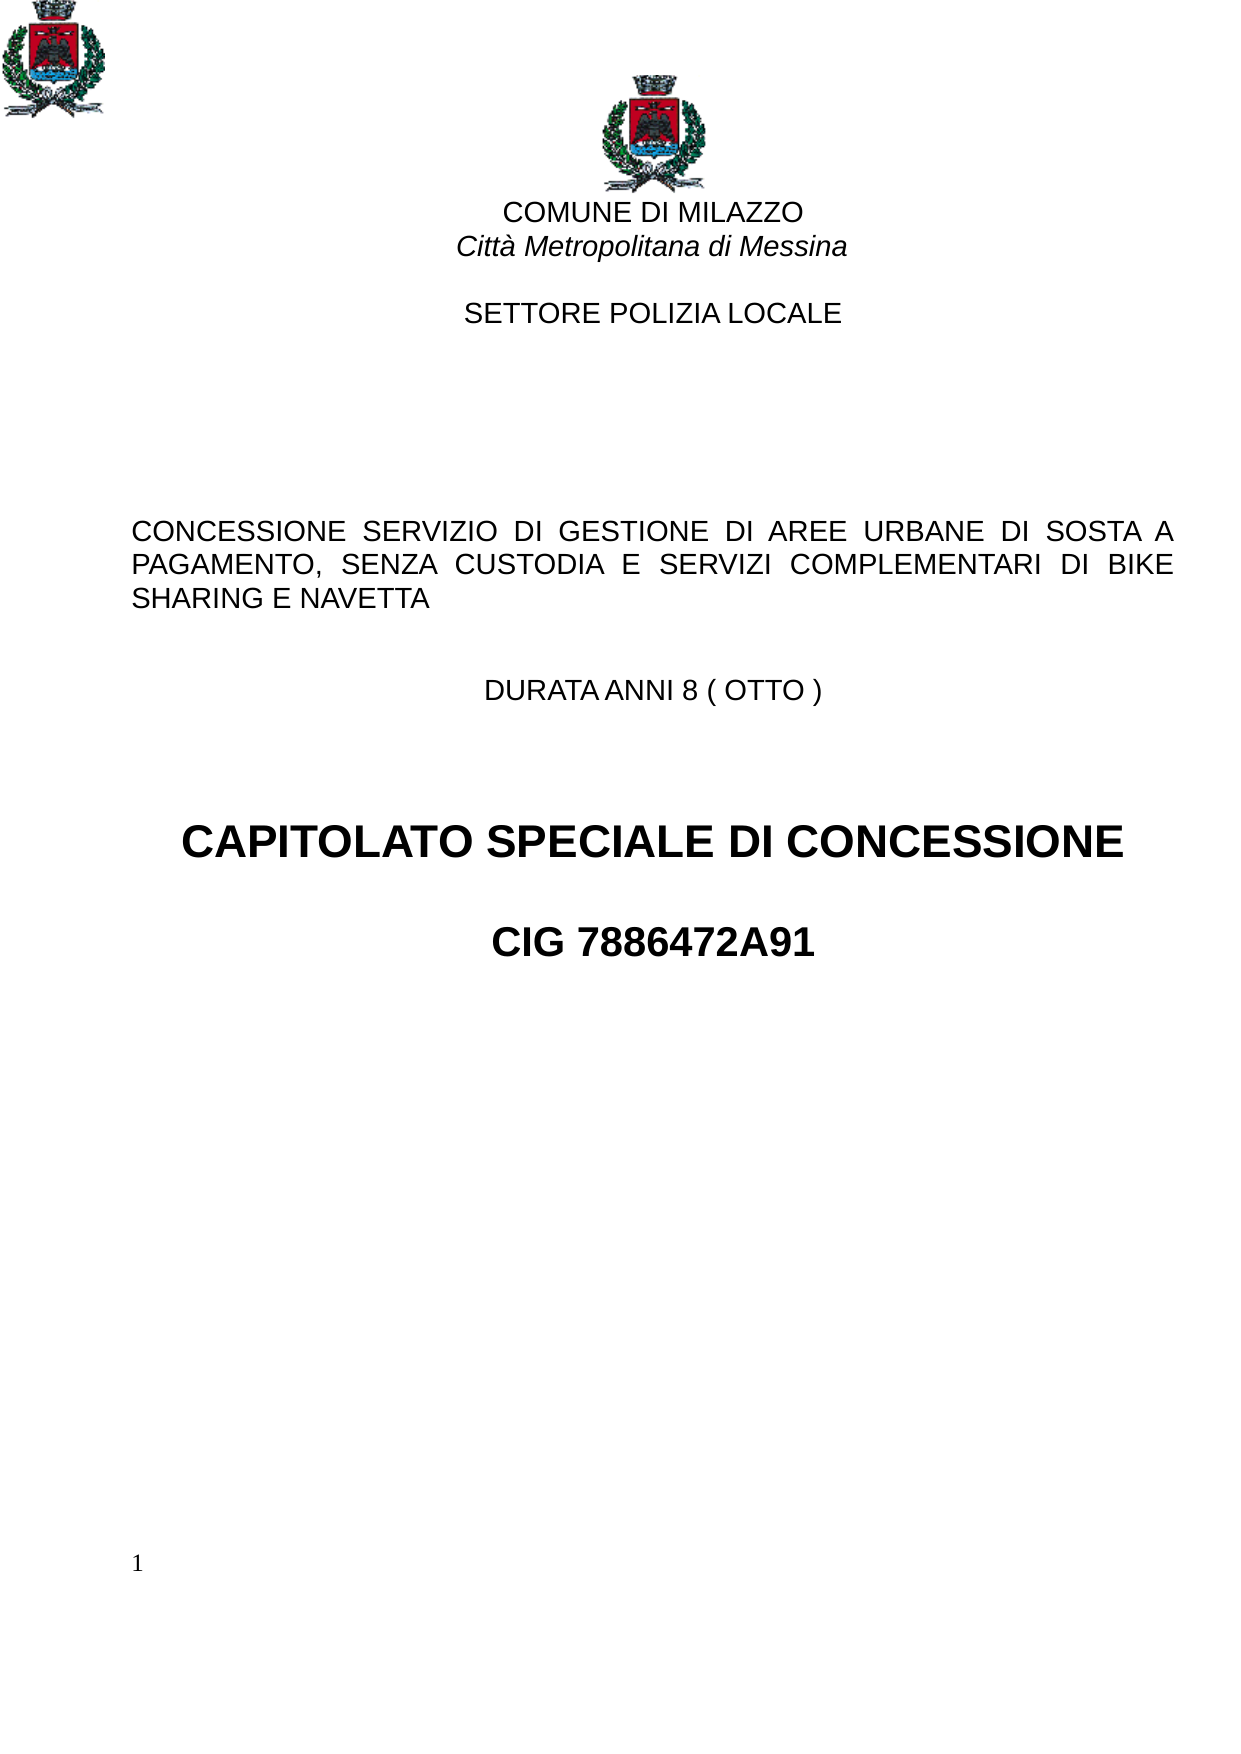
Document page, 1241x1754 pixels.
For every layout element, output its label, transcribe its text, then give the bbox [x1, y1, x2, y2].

picture [601, 75, 706, 196]
table_cell CONCESSIONE SERVIZIO DI GESTIONE DI AREE URBANE DI SOSTA A PAGAMENTO, SENZA CUSTODIA E SERVIZI COMPLEMENTARI DI BIKE SHARING E NAVETTA DURATA ANNI 8 ( OTTO ) [130, 330, 1176, 719]
table_cell CAPITOLATO SPECIALE DI CONCESSIONE CIG 7886472A91 [130, 719, 1176, 1101]
picture [0, 0, 105, 121]
table_header COMUNE DI MILAZZO Città Metropolitana di Messina SETTORE POLIZIA LOCALE [130, 75, 1176, 329]
